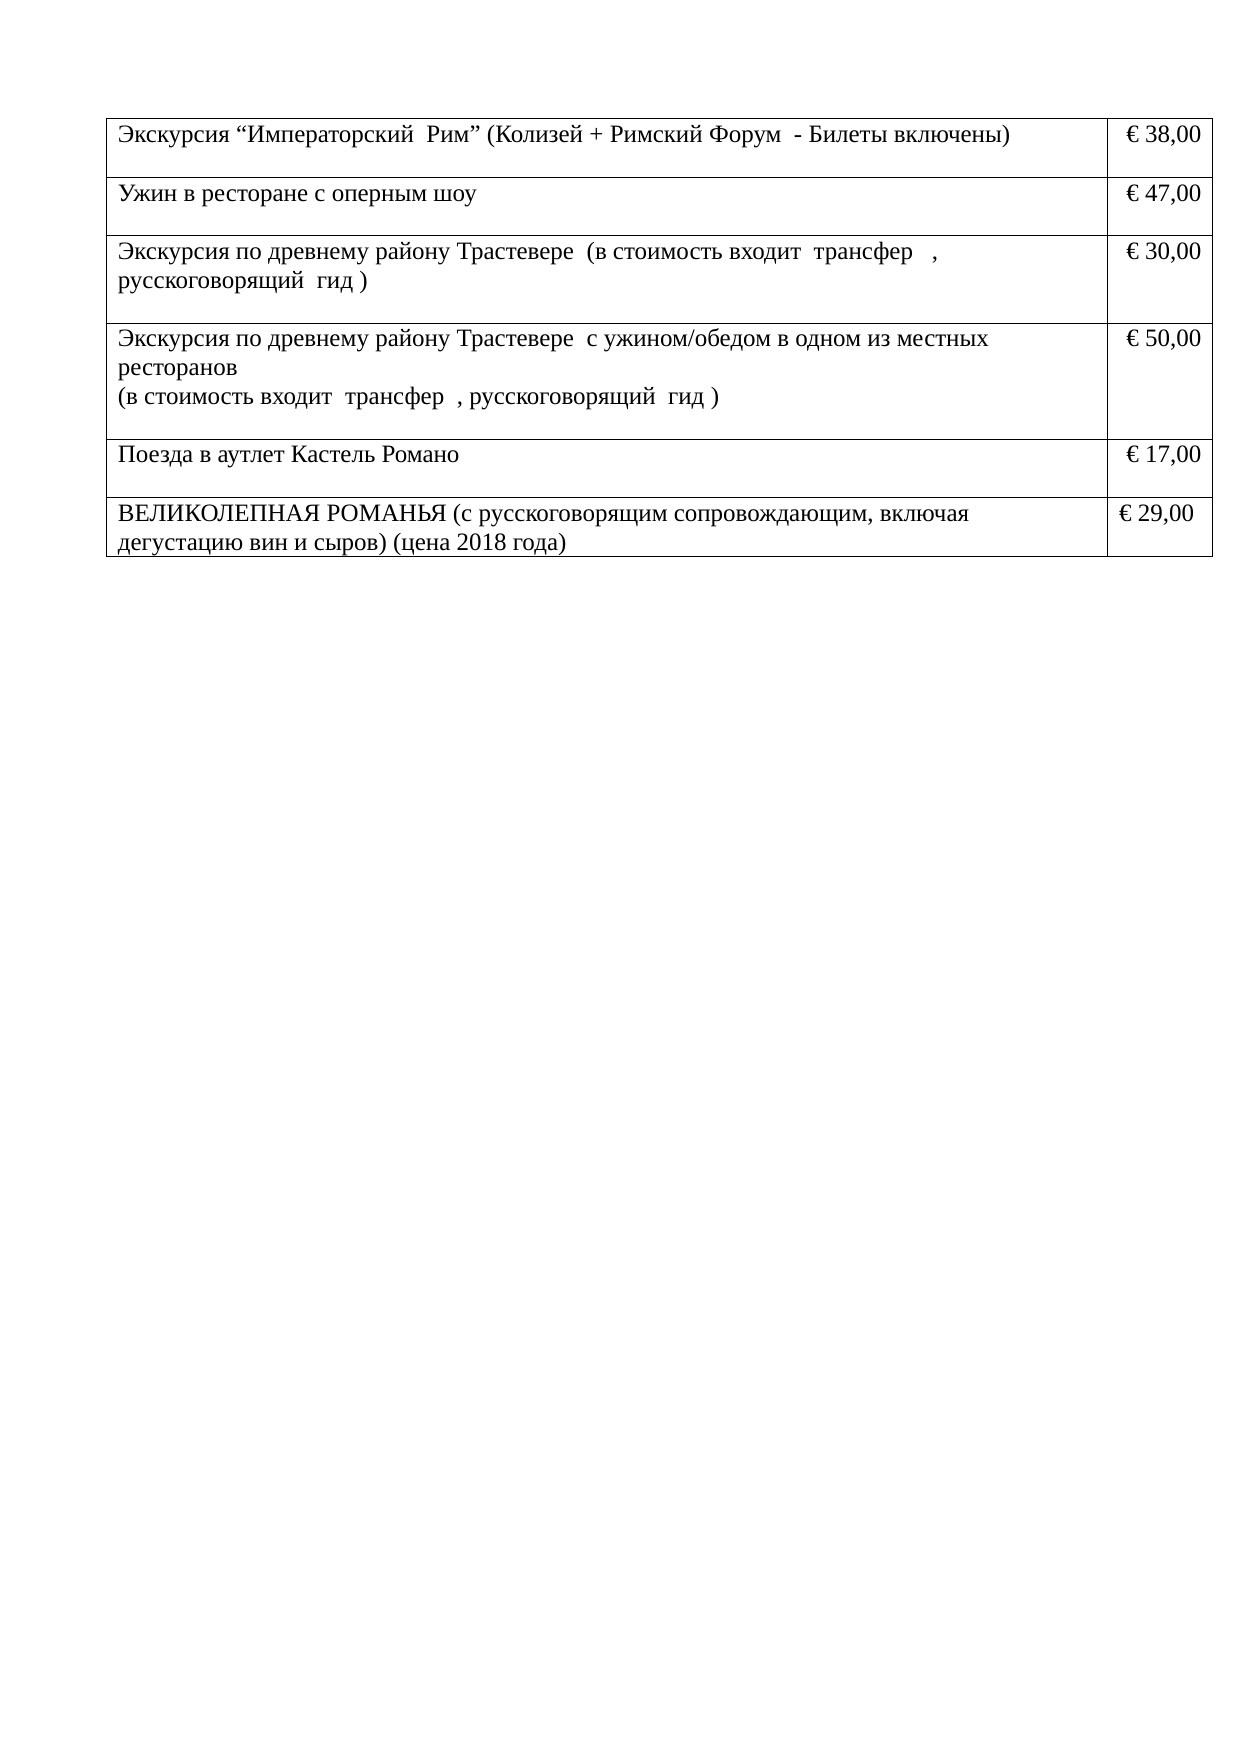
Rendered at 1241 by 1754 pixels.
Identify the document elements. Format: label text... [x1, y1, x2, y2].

table_cell € 29,00 [1108, 498, 1212, 556]
table_cell Экскурсия по древнему району Трастевере с ужином/обедом в одном из местных ресторанов (в стоимость входит трансфер , русскоговорящий гид ) [107, 324, 1107, 438]
table_cell Экскурсия “Императорский Рим” (Колизей + Римский Форум - Билеты включены) [107, 119, 1107, 177]
table_cell € 17,00 [1108, 440, 1212, 497]
table_cell € 50,00 [1108, 324, 1212, 438]
table_cell € 30,00 [1108, 236, 1212, 322]
table_cell € 47,00 [1108, 178, 1212, 235]
table_cell ВЕЛИКОЛЕПНАЯ РОМАНЬЯ (с русскоговорящим сопровождающим, включая дегустацию вин и сыров) (цена 2018 года) [107, 498, 1107, 556]
table_cell € 38,00 [1108, 119, 1212, 177]
table_cell Поезда в аутлет Кастель Романо [107, 440, 1107, 497]
table_cell Экскурсия по древнему району Трастевере (в стоимость входит трансфер , русскоговорящий гид ) [107, 236, 1107, 322]
table_cell Ужин в ресторане с оперным шоу [107, 178, 1107, 235]
